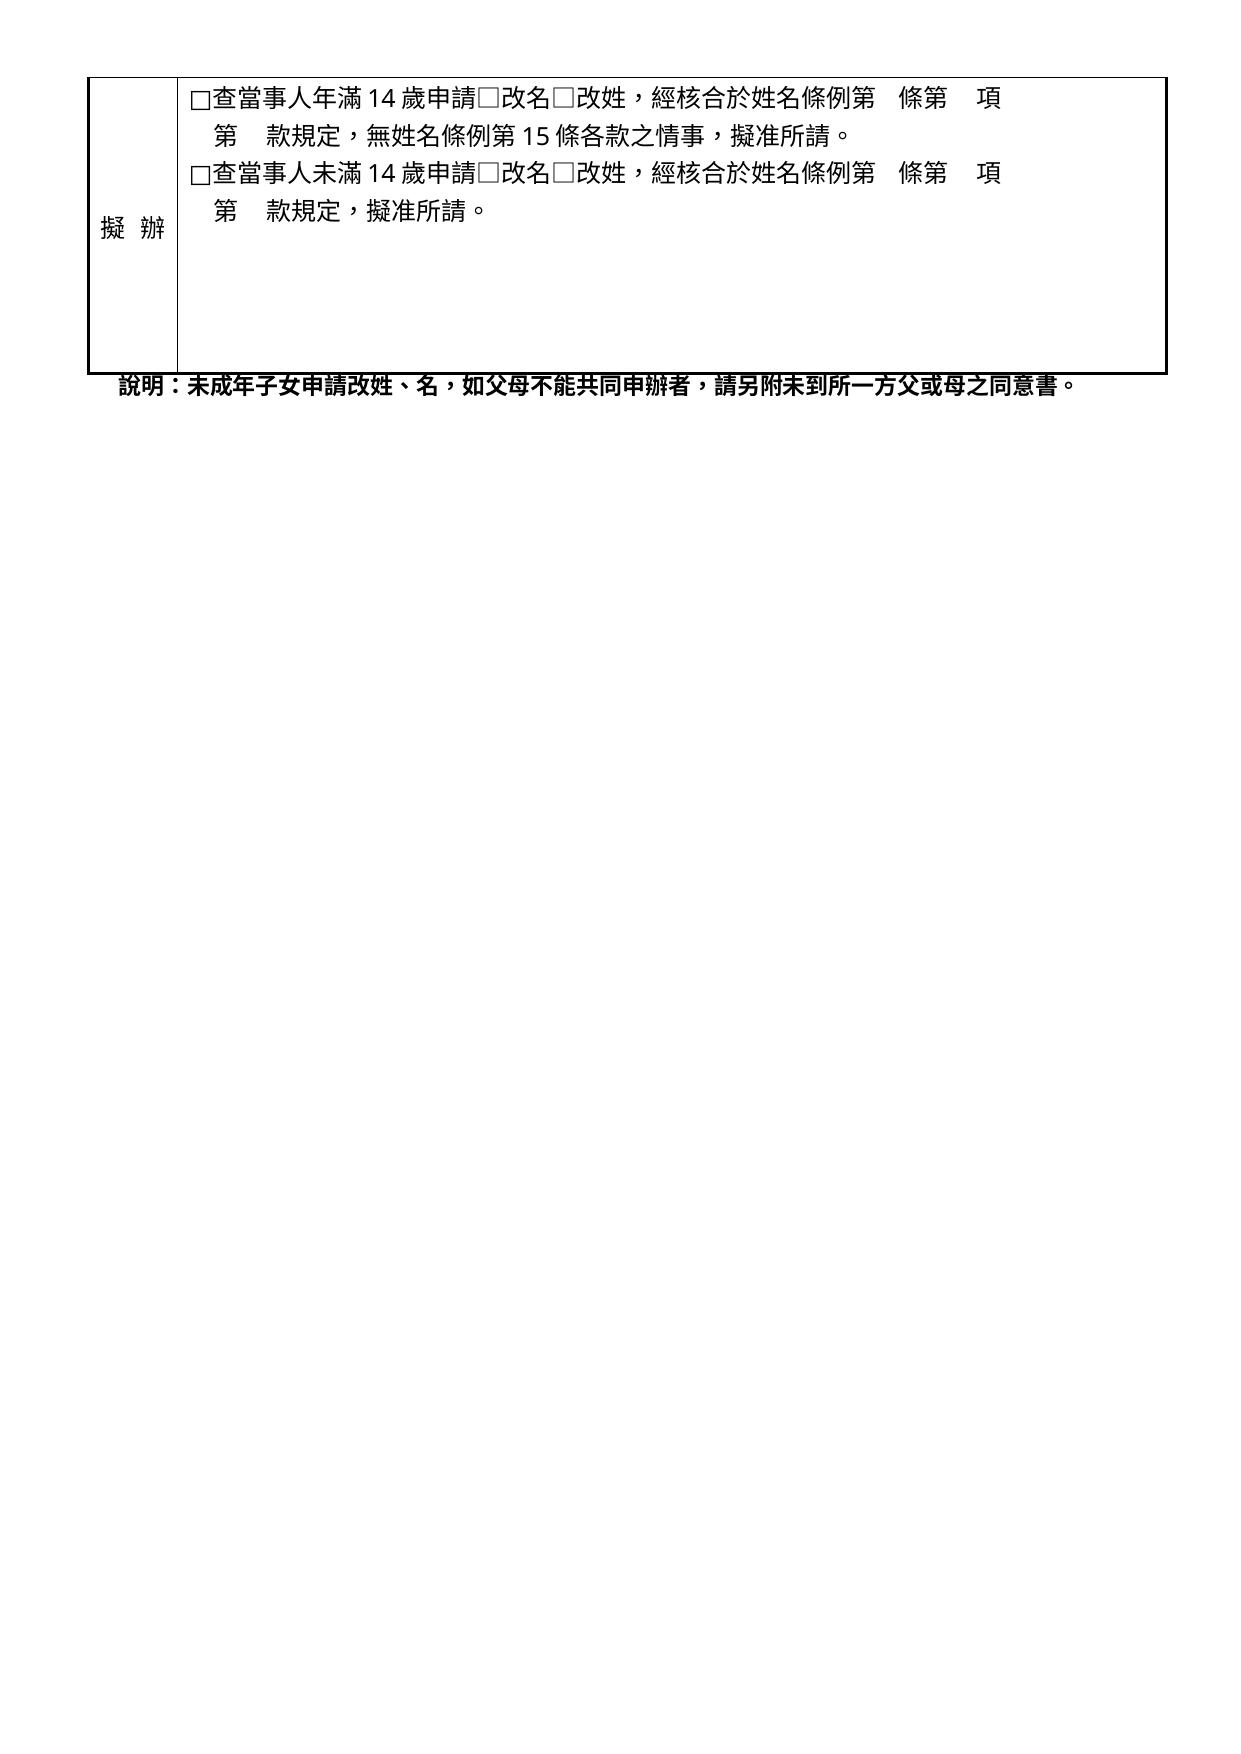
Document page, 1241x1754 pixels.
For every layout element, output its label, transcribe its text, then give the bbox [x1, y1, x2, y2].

table_cell □查當事人年滿14歲申請□改名□改姓，經核合於姓名條例第 條第 項 第 款規定，無姓名條例第15條各款之情事，擬准所請。 □查當事人未滿14歲申請□改名□改姓，經核合於姓名條例第 條第 項 第 款規定，擬准所請。 [178, 78, 1165, 372]
text 說明：未成年子女申請改姓、名，如父母不能共同申辦者，請另附未到所一方父或母之同意書。 [118, 375, 1165, 400]
table_cell 擬 辦 [90, 78, 177, 372]
